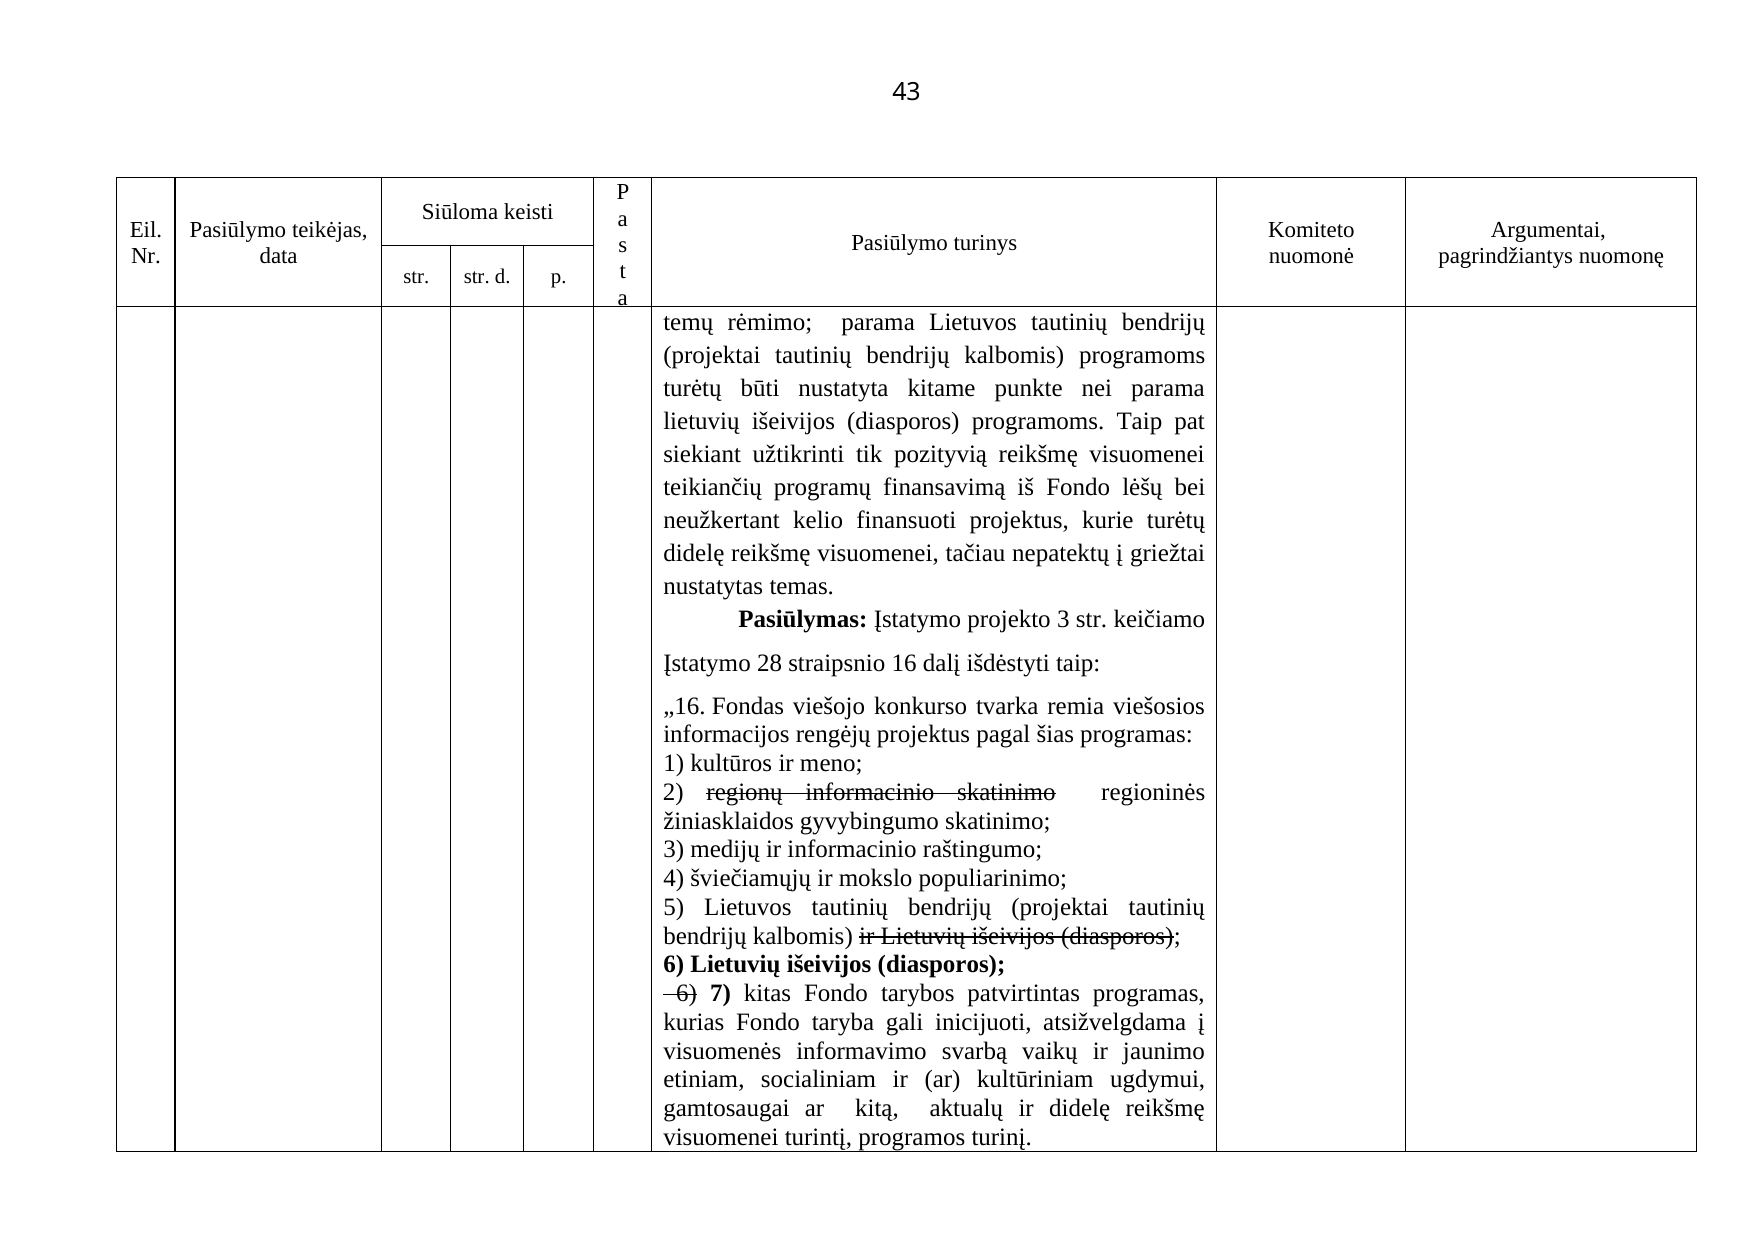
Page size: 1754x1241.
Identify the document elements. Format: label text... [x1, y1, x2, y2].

table_header Eil. Nr. [117, 178, 174, 306]
table_cell [1217, 307, 1405, 1151]
table_cell [594, 307, 651, 1151]
table_cell str. [382, 246, 450, 306]
table_cell temų rėmimo; parama Lietuvos tautinių bendrijų (projektai tautinių bendrijų kalbomis) programoms turėtų būti nustatyta kitame punkte nei parama lietuvių išeivijos (diasporos) programoms. Taip pat siekiant užtikrinti tik pozityvią reikšmę visuomenei teikiančių programų finansavimą iš Fondo lėšų bei neužkertant kelio finansuoti projektus, kurie turėtų didelę reikšmę visuomenei, tačiau nepatektų į griežtai nustatytas temas. Pasiūlymas: Įstatymo projekto 3 str. keičiamo Įstatymo 28 straipsnio 16 dalį išdėstyti taip: „16. Fondas viešojo konkurso tvarka remia viešosios informacijos rengėjų projektus pagal šias programas: 1) kultūros ir meno; 2) regionų informacinio skatinimo regioninės žiniasklaidos gyvybingumo skatinimo; 3) medijų ir informacinio raštingumo; 4) šviečiamųjų ir mokslo populiarinimo; 5) Lietuvos tautinių bendrijų (projektai tautinių bendrijų kalbomis) ir Lietuvių išeivijos (diasporos); 6) Lietuvių išeivijos (diasporos); 6) 7) kitas Fondo tarybos patvirtintas programas, kurias Fondo taryba gali inicijuoti, atsižvelgdama į visuomenės informavimo svarbą vaikų ir jaunimo etiniam, socialiniam ir (ar) kultūriniam ugdymui, gamtosaugai ar kitą, aktualų ir didelę reikšmę visuomenei turintį, programos turinį. [652, 307, 1216, 1151]
table_cell [176, 307, 381, 1151]
table_cell [524, 307, 593, 1151]
table_header Argumentai, pagrindžiantys nuomonę [1406, 178, 1696, 306]
table_cell [1406, 307, 1696, 1151]
table_header Pasiūlymo teikėjas, data [176, 178, 381, 306]
table_cell p. [524, 246, 593, 306]
table_header Siūloma keisti [382, 178, 593, 244]
table_cell [382, 307, 450, 1151]
table_cell str. d. [451, 246, 523, 306]
table_cell [117, 307, 174, 1151]
table_header Pastabos [594, 178, 651, 306]
table_cell [451, 307, 523, 1151]
table_header Komiteto nuomonė [1217, 178, 1405, 306]
table_header Pasiūlymo turinys [652, 178, 1216, 306]
